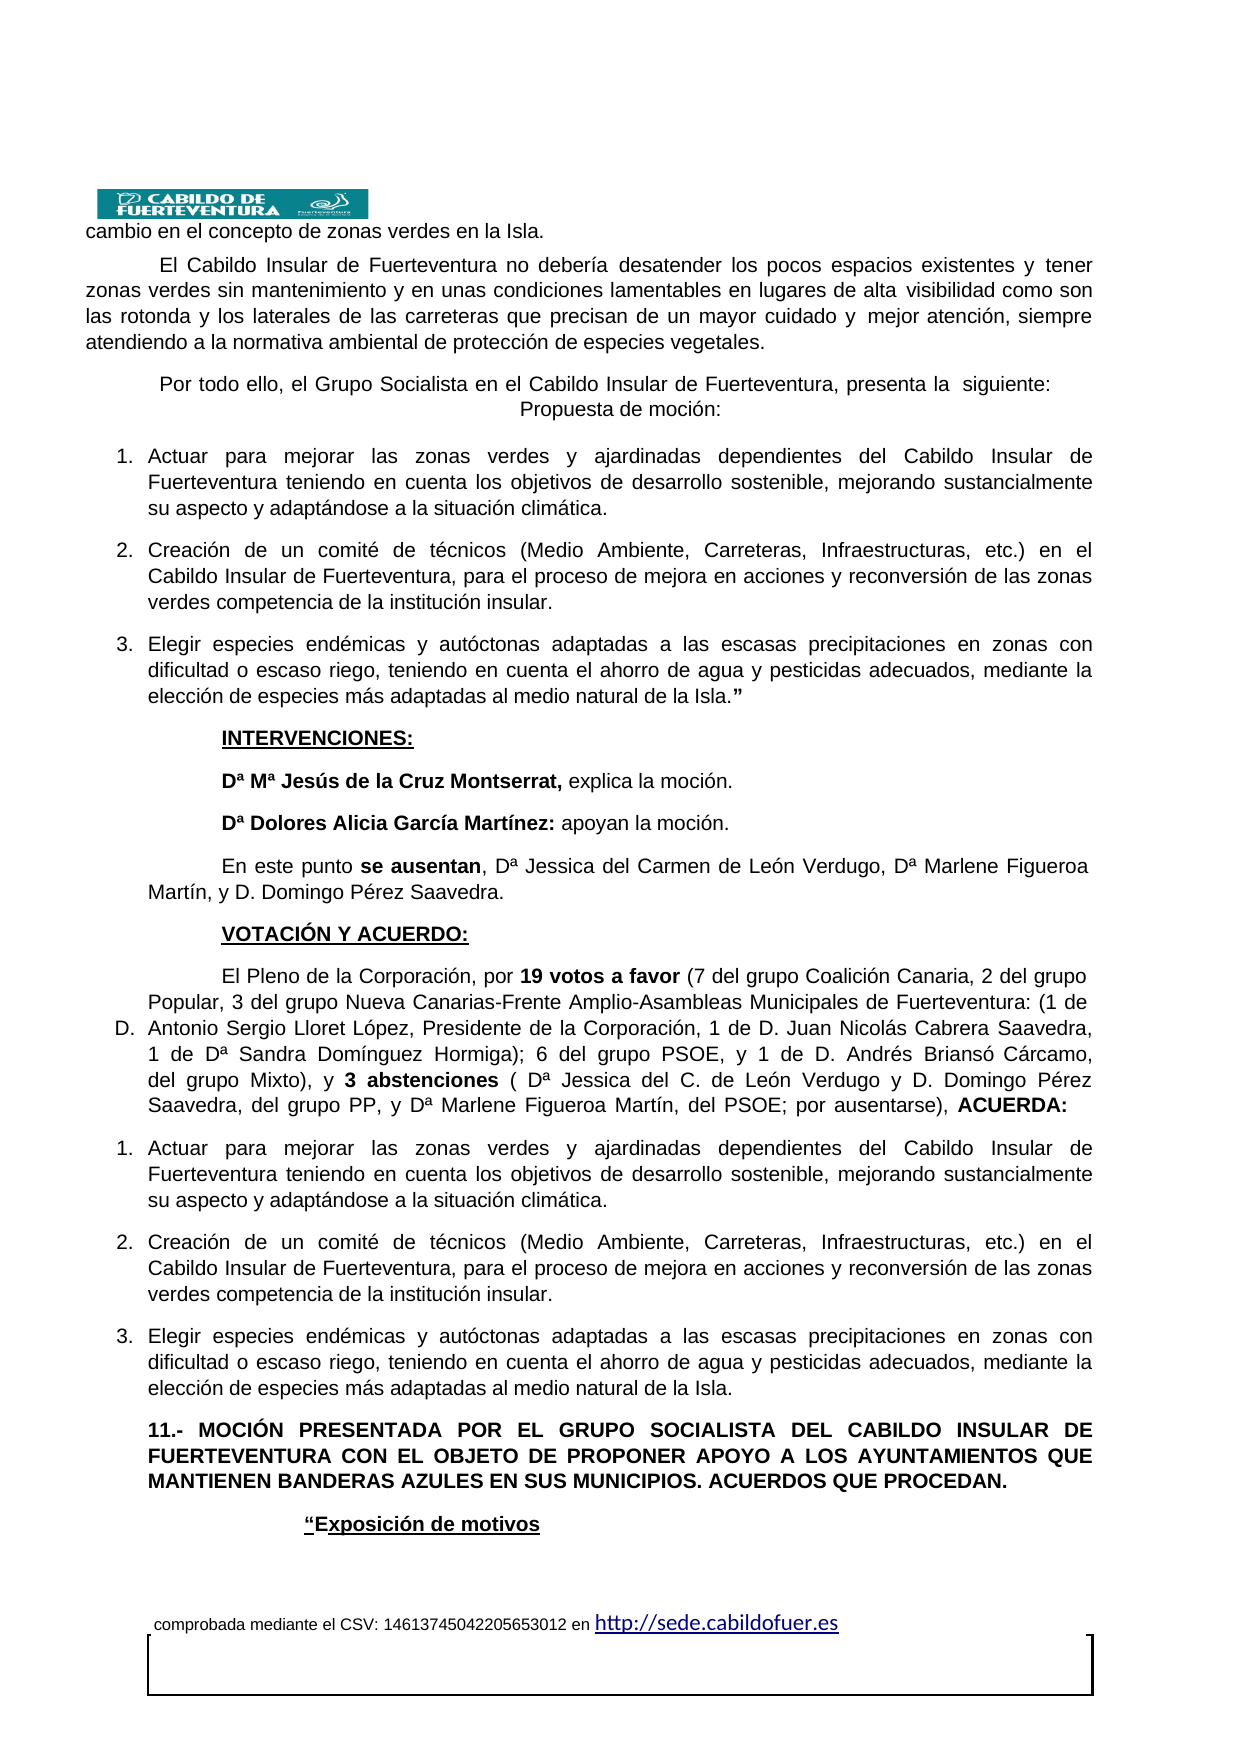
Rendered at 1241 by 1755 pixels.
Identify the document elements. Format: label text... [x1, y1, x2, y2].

list Creación de un comité de técnicos (Medio Ambiente, Carreteras, Infraestructuras, etc.) en el Cabildo Insular de Fuerteventura, para el proceso de mejora en acciones y reconversión de las zonas verdes competencia de la institución insular. [116, 538, 1093, 614]
text En este punto se ausentan, Dª Jessica del Carmen de León Verdugo, Dª Marlene Figueroa Martín, y D. Domingo Pérez Saavedra. [148, 854, 1107, 903]
subtitle VOTACIÓN Y ACUERDO: [221, 922, 1107, 946]
text El Cabildo Insular de Fuerteventura no debería desatender los pocos espacios existentes y tener zonas verdes sin mantenimiento y en unas condiciones lamentables en lugares de alta visibilidad como son las rotonda y los laterales de las carreteras que precisan de un mayor cuidado y mejor atención, siempre atendiendo a la normativa ambiental de protección de especies vegetales. [85, 252, 1093, 354]
list Elegir especies endémicas y autóctonas adaptadas a las escasas precipitaciones en zonas con dificultad o escaso riego, teniendo en cuenta el ahorro de agua y pesticidas adecuados, mediante la elección de especies más adaptadas al medio natural de la Isla.” [116, 632, 1093, 708]
text Dª Dolores Alicia García Martínez: apoyan la moción. [221, 811, 1107, 835]
list Elegir especies endémicas y autóctonas adaptadas a las escasas precipitaciones en zonas con dificultad o escaso riego, teniendo en cuenta el ahorro de agua y pesticidas adecuados, mediante la elección de especies más adaptadas al medio natural de la Isla. [116, 1324, 1093, 1399]
text Por todo ello, el Grupo Socialista en el Cabildo Insular de Fuerteventura, presenta la siguiente: [85, 372, 1093, 396]
text cambio en el concepto de zonas verdes en la Isla. [85, 219, 1093, 243]
text Dª Mª Jesús de la Cruz Montserrat, explica la moción. [221, 769, 1107, 793]
subtitle 11.- MOCIÓN PRESENTADA POR EL GRUPO SOCIALISTA DEL CABILDO INSULAR DE FUERTEVENTURA CON EL OBJETO DE PROPONER APOYO A LOS AYUNTAMIENTOS QUE MANTIENEN BANDERAS AZULES EN SUS MUNICIPIOS. ACUERDOS QUE PROCEDAN. [148, 1418, 1093, 1493]
list Actuar para mejorar las zonas verdes y ajardinadas dependientes del Cabildo Insular de Fuerteventura teniendo en cuenta los objetivos de desarrollo sostenible, mejorando sustancialmente su aspecto y adaptándose a la situación climática. [116, 444, 1093, 520]
text El Pleno de la Corporación, por 19 votos a favor (7 del grupo Coalición Canaria, 2 del grupo Popular, 3 del grupo Nueva Canarias-Frente Amplio-Asambleas Municipales de Fuerteventura: (1 de [148, 964, 1107, 1014]
picture [97, 189, 369, 219]
subtitle INTERVENCIONES: [221, 726, 1107, 750]
text “Exposición de motivos [304, 1512, 1107, 1536]
list Antonio Sergio Lloret López, Presidente de la Corporación, 1 de D. Juan Nicolás Cabrera Saavedra, 1 de Dª Sandra Domínguez Hormiga); 6 del grupo PSOE, y 1 de D. Andrés Briansó Cárcamo, del grupo Mixto), y 3 abstenciones ( Dª Jessica del C. de León Verdugo y D. Domingo Pérez Saavedra, del grupo PP, y Dª Marlene Figueroa Martín, del PSOE; por ausentarse), ACUERDA: [114, 1016, 1093, 1117]
text Propuesta de moción: [490, 396, 751, 420]
list Creación de un comité de técnicos (Medio Ambiente, Carreteras, Infraestructuras, etc.) en el Cabildo Insular de Fuerteventura, para el proceso de mejora en acciones y reconversión de las zonas verdes competencia de la institución insular. [116, 1230, 1093, 1305]
list Actuar para mejorar las zonas verdes y ajardinadas dependientes del Cabildo Insular de Fuerteventura teniendo en cuenta los objetivos de desarrollo sostenible, mejorando sustancialmente su aspecto y adaptándose a la situación climática. [116, 1136, 1093, 1211]
